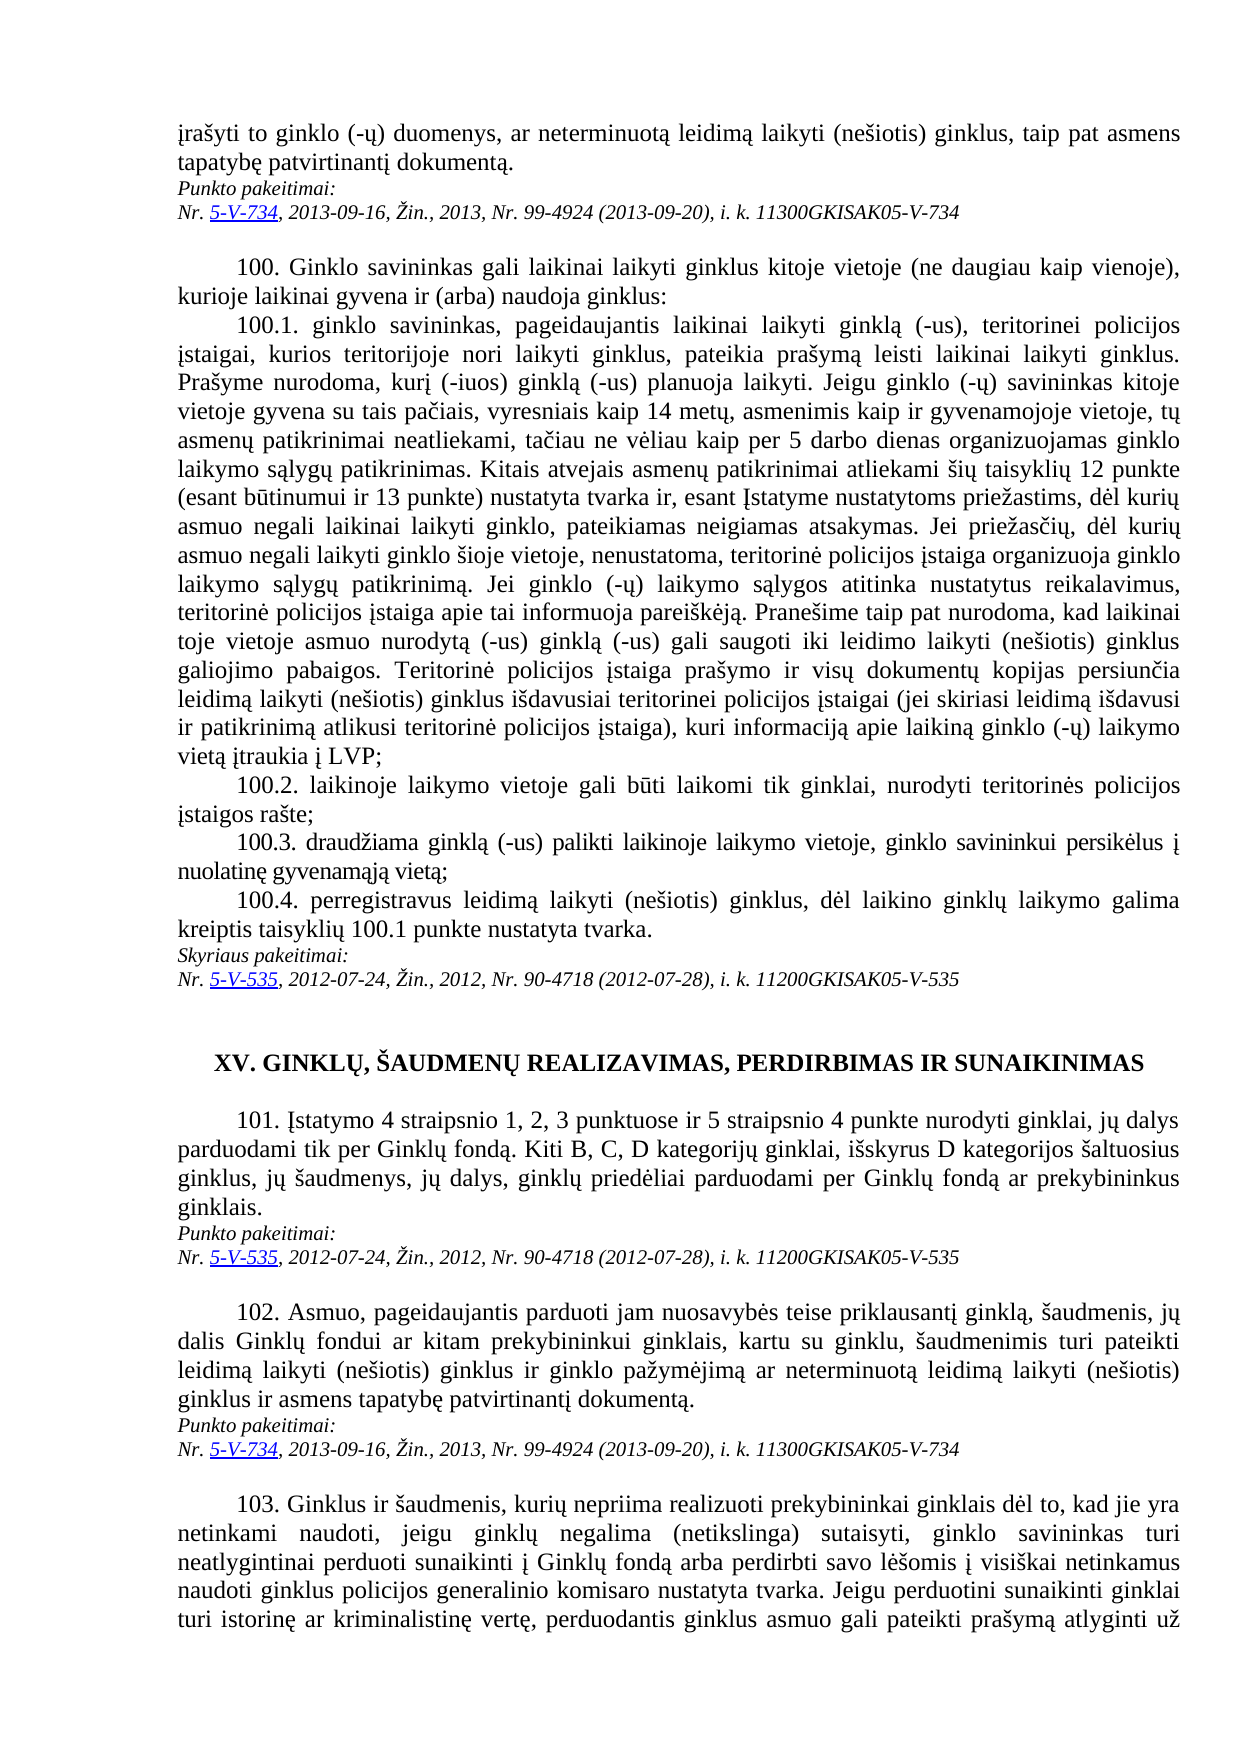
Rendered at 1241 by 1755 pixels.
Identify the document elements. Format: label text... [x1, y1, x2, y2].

text 100.1. ginklo savininkas, pageidaujantis laikinai laikyti ginklą (-us), teritorinei policijos įstaigai, kurios teritorijoje nori laikyti ginklus, pateikia prašymą leisti laikinai laikyti ginklus. Prašyme nurodoma, kurį (-iuos) ginklą (-us) planuoja laikyti. Jeigu ginklo (-ų) savininkas kitoje vietoje gyvena su tais pačiais, vyresniais kaip 14 metų, asmenimis kaip ir gyvenamojoje vietoje, tų asmenų patikrinimai neatliekami, tačiau ne vėliau kaip per 5 darbo dienas organizuojamas ginklo laikymo sąlygų patikrinimas. Kitais atvejais asmenų patikrinimai atliekami šių taisyklių 12 punkte (esant būtinumui ir 13 punkte) nustatyta tvarka ir, esant Įstatyme nustatytoms priežastims, dėl kurių asmuo negali laikinai laikyti ginklo, pateikiamas neigiamas atsakymas. Jei priežasčių, dėl kurių asmuo negali laikyti ginklo šioje vietoje, nenustatoma, teritorinė policijos įstaiga organizuoja ginklo laikymo sąlygų patikrinimą. Jei ginklo (-ų) laikymo sąlygos atitinka nustatytus reikalavimus, teritorinė policijos įstaiga apie tai informuoja pareiškėją. Pranešime taip pat nurodoma, kad laikinai toje vietoje asmuo nurodytą (-us) ginklą (-us) gali saugoti iki leidimo laikyti (nešiotis) ginklus galiojimo pabaigos. Teritorinė policijos įstaiga prašymo ir visų dokumentų kopijas persiunčia leidimą laikyti (nešiotis) ginklus išdavusiai teritorinei policijos įstaigai (jei skiriasi leidimą išdavusi ir patikrinimą atlikusi teritorinė policijos įstaiga), kuri informaciją apie laikiną ginklo (-ų) laikymo vietą įtraukia į LVP; [177, 310, 1181, 770]
text 102. Asmuo, pageidaujantis parduoti jam nuosavybės teise priklausantį ginklą, šaudmenis, jų dalis Ginklų fondui ar kitam prekybininkui ginklais, kartu su ginklu, šaudmenimis turi pateikti leidimą laikyti (nešiotis) ginklus ir ginklo pažymėjimą ar neterminuotą leidimą laikyti (nešiotis) ginklus ir asmens tapatybę patvirtinantį dokumentą. [177, 1297, 1181, 1412]
text Punkto pakeitimai: [177, 176, 1181, 200]
text Punkto pakeitimai: [177, 1412, 1181, 1437]
text Nr. 5-V-535, 2012-07-24, Žin., 2012, Nr. 90-4718 (2012-07-28), i. k. 11200GKISAK05-V-535 [177, 1245, 1181, 1269]
text XV. GINKLŲ, ŠAUDMENŲ REALIZAVIMAS, PERDIRBIMAS IR SUNAIKINIMAS [177, 1048, 1181, 1077]
text 103. Ginklus ir šaudmenis, kurių nepriima realizuoti prekybininkai ginklais dėl to, kad jie yra netinkami naudoti, jeigu ginklų negalima (netikslinga) sutaisyti, ginklo savininkas turi neatlygintinai perduoti sunaikinti į Ginklų fondą arba perdirbti savo lėšomis į visiškai netinkamus naudoti ginklus policijos generalinio komisaro nustatyta tvarka. Jeigu perduotini sunaikinti ginklai turi istorinę ar kriminalistinę vertę, perduodantis ginklus asmuo gali pateikti prašymą atlyginti už [177, 1489, 1181, 1633]
text 100. Ginklo savininkas gali laikinai laikyti ginklus kitoje vietoje (ne daugiau kaip vienoje), kurioje laikinai gyvena ir (arba) naudoja ginklus: [177, 252, 1181, 310]
text įrašyti to ginklo (-ų) duomenys, ar neterminuotą leidimą laikyti (nešiotis) ginklus, taip pat asmens tapatybę patvirtinantį dokumentą. [177, 118, 1181, 176]
text Nr. 5-V-734, 2013-09-16, Žin., 2013, Nr. 99-4924 (2013-09-20), i. k. 11300GKISAK05-V-734 [177, 200, 1181, 224]
text Nr. 5-V-734, 2013-09-16, Žin., 2013, Nr. 99-4924 (2013-09-20), i. k. 11300GKISAK05-V-734 [177, 1437, 1181, 1461]
text 100.4. perregistravus leidimą laikyti (nešiotis) ginklus, dėl laikino ginklų laikymo galima kreiptis taisyklių 100.1 punkte nustatyta tvarka. [177, 885, 1181, 942]
text 100.3. draudžiama ginklą (-us) palikti laikinoje laikymo vietoje, ginklo savininkui persikėlus į nuolatinę gyvenamąją vietą; [177, 827, 1181, 885]
text Skyriaus pakeitimai: [177, 942, 1181, 967]
text 101. Įstatymo 4 straipsnio 1, 2, 3 punktuose ir 5 straipsnio 4 punkte nurodyti ginklai, jų dalys parduodami tik per Ginklų fondą. Kiti B, C, D kategorijų ginklai, išskyrus D kategorijos šaltuosius ginklus, jų šaudmenys, jų dalys, ginklų priedėliai parduodami per Ginklų fondą ar prekybininkus ginklais. [177, 1106, 1181, 1221]
text 100.2. laikinoje laikymo vietoje gali būti laikomi tik ginklai, nurodyti teritorinės policijos įstaigos rašte; [177, 770, 1181, 827]
text Punkto pakeitimai: [177, 1221, 1181, 1245]
text Nr. 5-V-535, 2012-07-24, Žin., 2012, Nr. 90-4718 (2012-07-28), i. k. 11200GKISAK05-V-535 [177, 967, 1181, 991]
